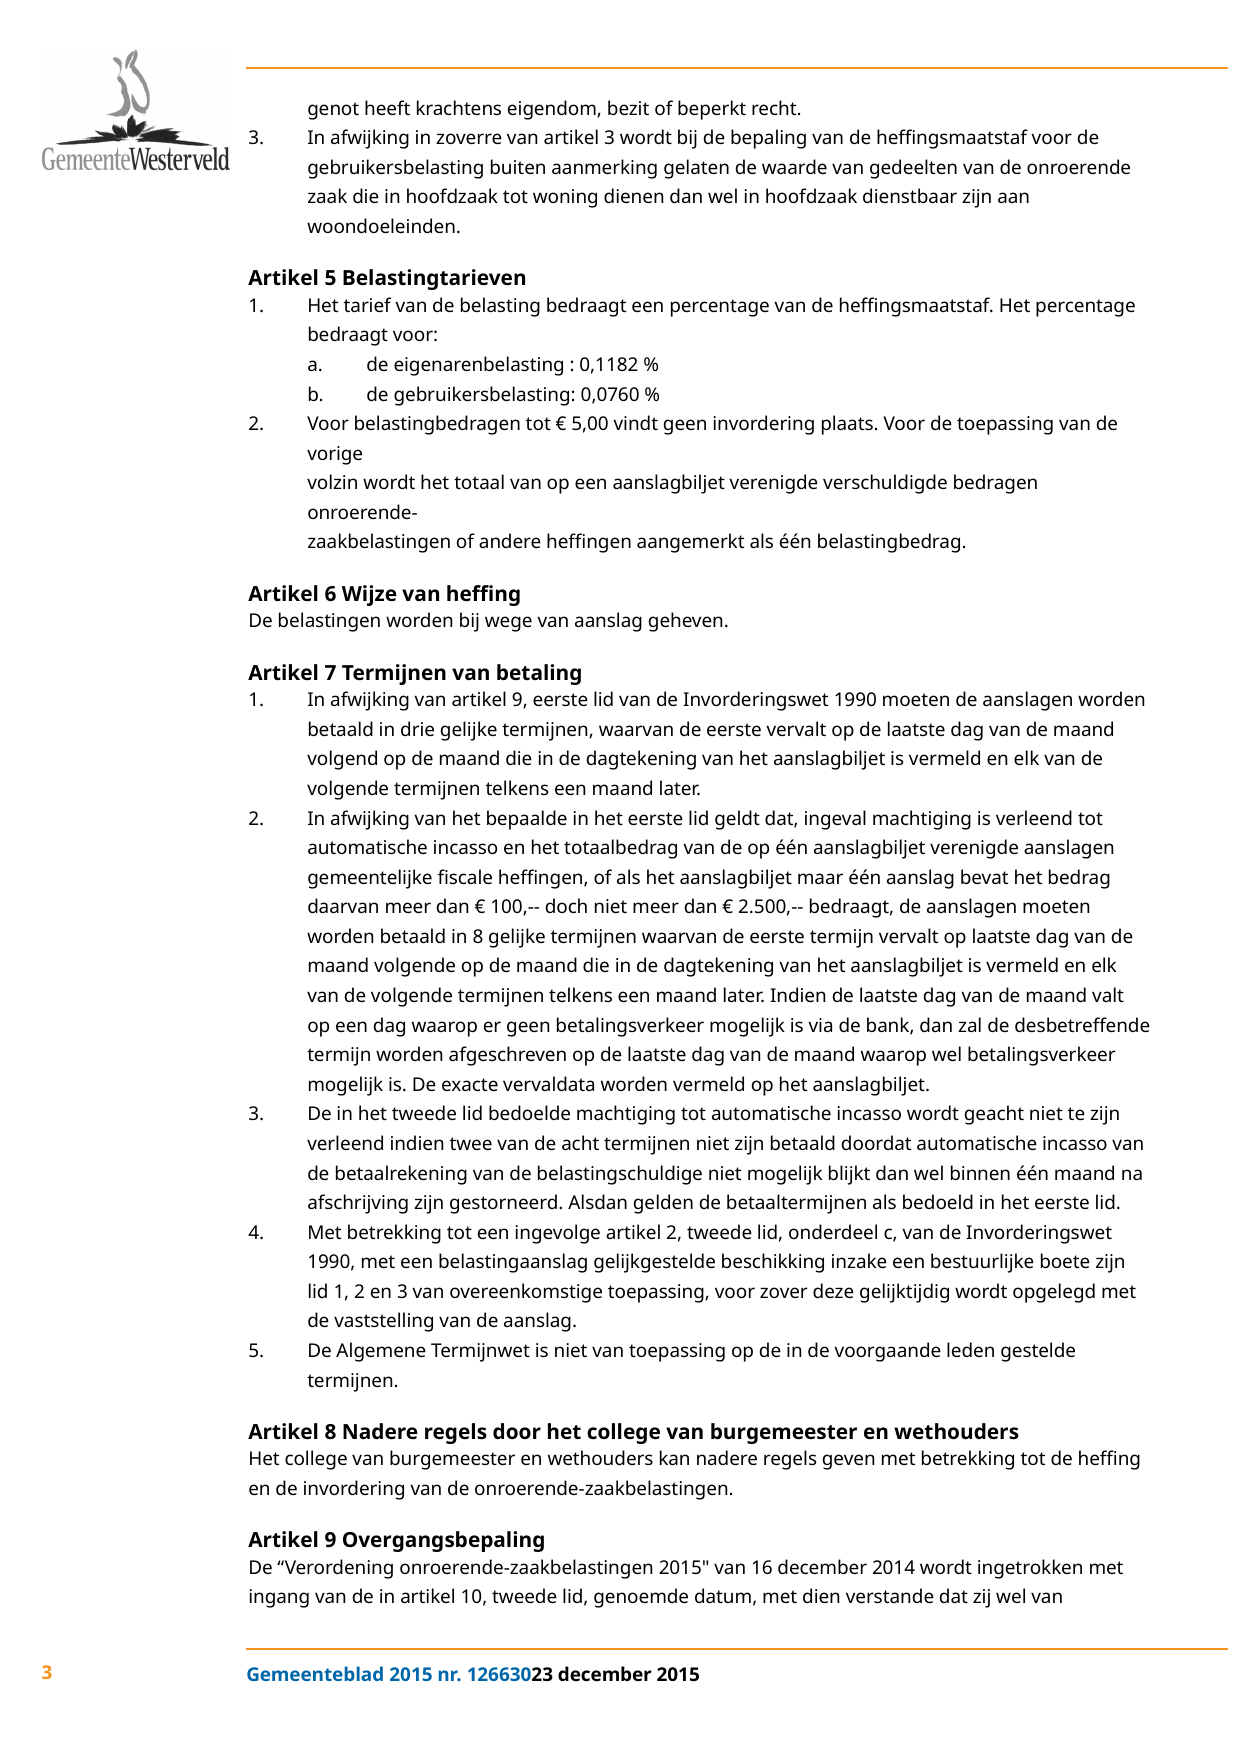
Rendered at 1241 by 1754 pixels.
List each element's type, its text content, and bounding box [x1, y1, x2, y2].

list de eigenarenbelasting : 0,1182 % [307, 351, 1152, 377]
text De belastingen worden bij wege van aanslag geheven. [248, 607, 1152, 633]
list Voor belastingbedragen tot € 5,00 vindt geen invordering plaats. Voor de toepassing van de vorige [248, 410, 1152, 466]
text De “Verordening onroerende-zaakbelastingen 2015" van 16 december 2014 wordt ingetrokken met ingang van de in artikel 10, tweede lid, genoemde datum, met dien verstande dat zij wel van [248, 1554, 1152, 1609]
list de gebruikersbelasting: 0,0760 % [307, 381, 1152, 406]
list De in het tweede lid bedoelde machtiging tot automatische incasso wordt geacht niet te zijn verleend indien twee van de acht termijnen niet zijn betaald doordat automatische incasso van de betaalrekening van de belastingschuldige niet mogelijk blijkt dan wel binnen één maand na afschrijving zijn gestorneerd. Alsdan gelden de betaaltermijnen als bedoeld in het eerste lid. [248, 1101, 1152, 1215]
text Artikel 8 Nadere regels door het college van burgemeester en wethouders [248, 1417, 1152, 1446]
list zaakbelastingen of andere heffingen aangemerkt als één belastingbedrag. [248, 529, 1152, 554]
text Artikel 5 Belastingtarieven [248, 263, 1152, 292]
list In afwijking van artikel 9, eerste lid van de Invorderingswet 1990 moeten de aanslagen worden betaald in drie gelijke termijnen, waarvan de eerste vervalt op de laatste dag van de maand volgend op de maand die in de dagtekening van het aanslagbiljet is vermeld en elk van de volgende termijnen telkens een maand later. [248, 686, 1152, 801]
list Met betrekking tot een ingevolge artikel 2, tweede lid, onderdeel c, van de Invorderingswet 1990, met een belastingaanslag gelijkgestelde beschikking inzake een bestuurlijke boete zijn lid 1, 2 en 3 van overeenkomstige toepassing, voor zover deze gelijktijdig wordt opgelegd met de vaststelling van de aanslag. [248, 1219, 1152, 1333]
text Artikel 6 Wijze van heffing [248, 579, 1152, 607]
list Het tarief van de belasting bedraagt een percentage van de heffingsmaatstaf. Het percentage bedraagt voor: [248, 292, 1152, 347]
list De Algemene Termijnwet is niet van toepassing op de in de voorgaande leden gestelde termijnen. [248, 1337, 1152, 1392]
list In afwijking van het bepaalde in het eerste lid geldt dat, ingeval machtiging is verleend tot automatische incasso en het totaalbedrag van de op één aanslagbiljet verenigde aanslagen gemeentelijke fiscale heffingen, of als het aanslagbiljet maar één aanslag bevat het bedrag daarvan meer dan € 100,-- doch niet meer dan € 2.500,-- bedraagt, de aanslagen moeten worden betaald in 8 gelijke termijnen waarvan de eerste termijn vervalt op laatste dag van de maand volgende op de maand die in de dagtekening van het aanslagbiljet is vermeld en elk van de volgende termijnen telkens een maand later. Indien de laatste dag van de maand valt op een dag waarop er geen betalingsverkeer mogelijk is via de bank, dan zal de desbetreffende termijn worden afgeschreven op de laatste dag van de maand waarop wel betalingsverkeer mogelijk is. De exacte vervaldata worden vermeld op het aanslagbiljet. [248, 805, 1152, 1097]
list genot heeft krachtens eigendom, bezit of beperkt recht. [248, 95, 1152, 121]
text Artikel 9 Overgangsbepaling [248, 1526, 1152, 1554]
picture [41, 47, 231, 172]
text Het college van burgemeester en wethouders kan nadere regels geven met betrekking tot de heffing en de invordering van de onroerende-zaakbelastingen. [248, 1446, 1152, 1501]
list volzin wordt het totaal van op een aanslagbiljet verenigde verschuldigde bedragen onroerende- [248, 469, 1152, 525]
list In afwijking in zoverre van artikel 3 wordt bij de bepaling van de heffingsmaatstaf voor de gebruikersbelasting buiten aanmerking gelaten de waarde van gedeelten van de onroerende zaak die in hoofdzaak tot woning dienen dan wel in hoofdzaak dienstbaar zijn aan woondoeleinden. [248, 124, 1152, 239]
text Artikel 7 Termijnen van betaling [248, 658, 1152, 686]
